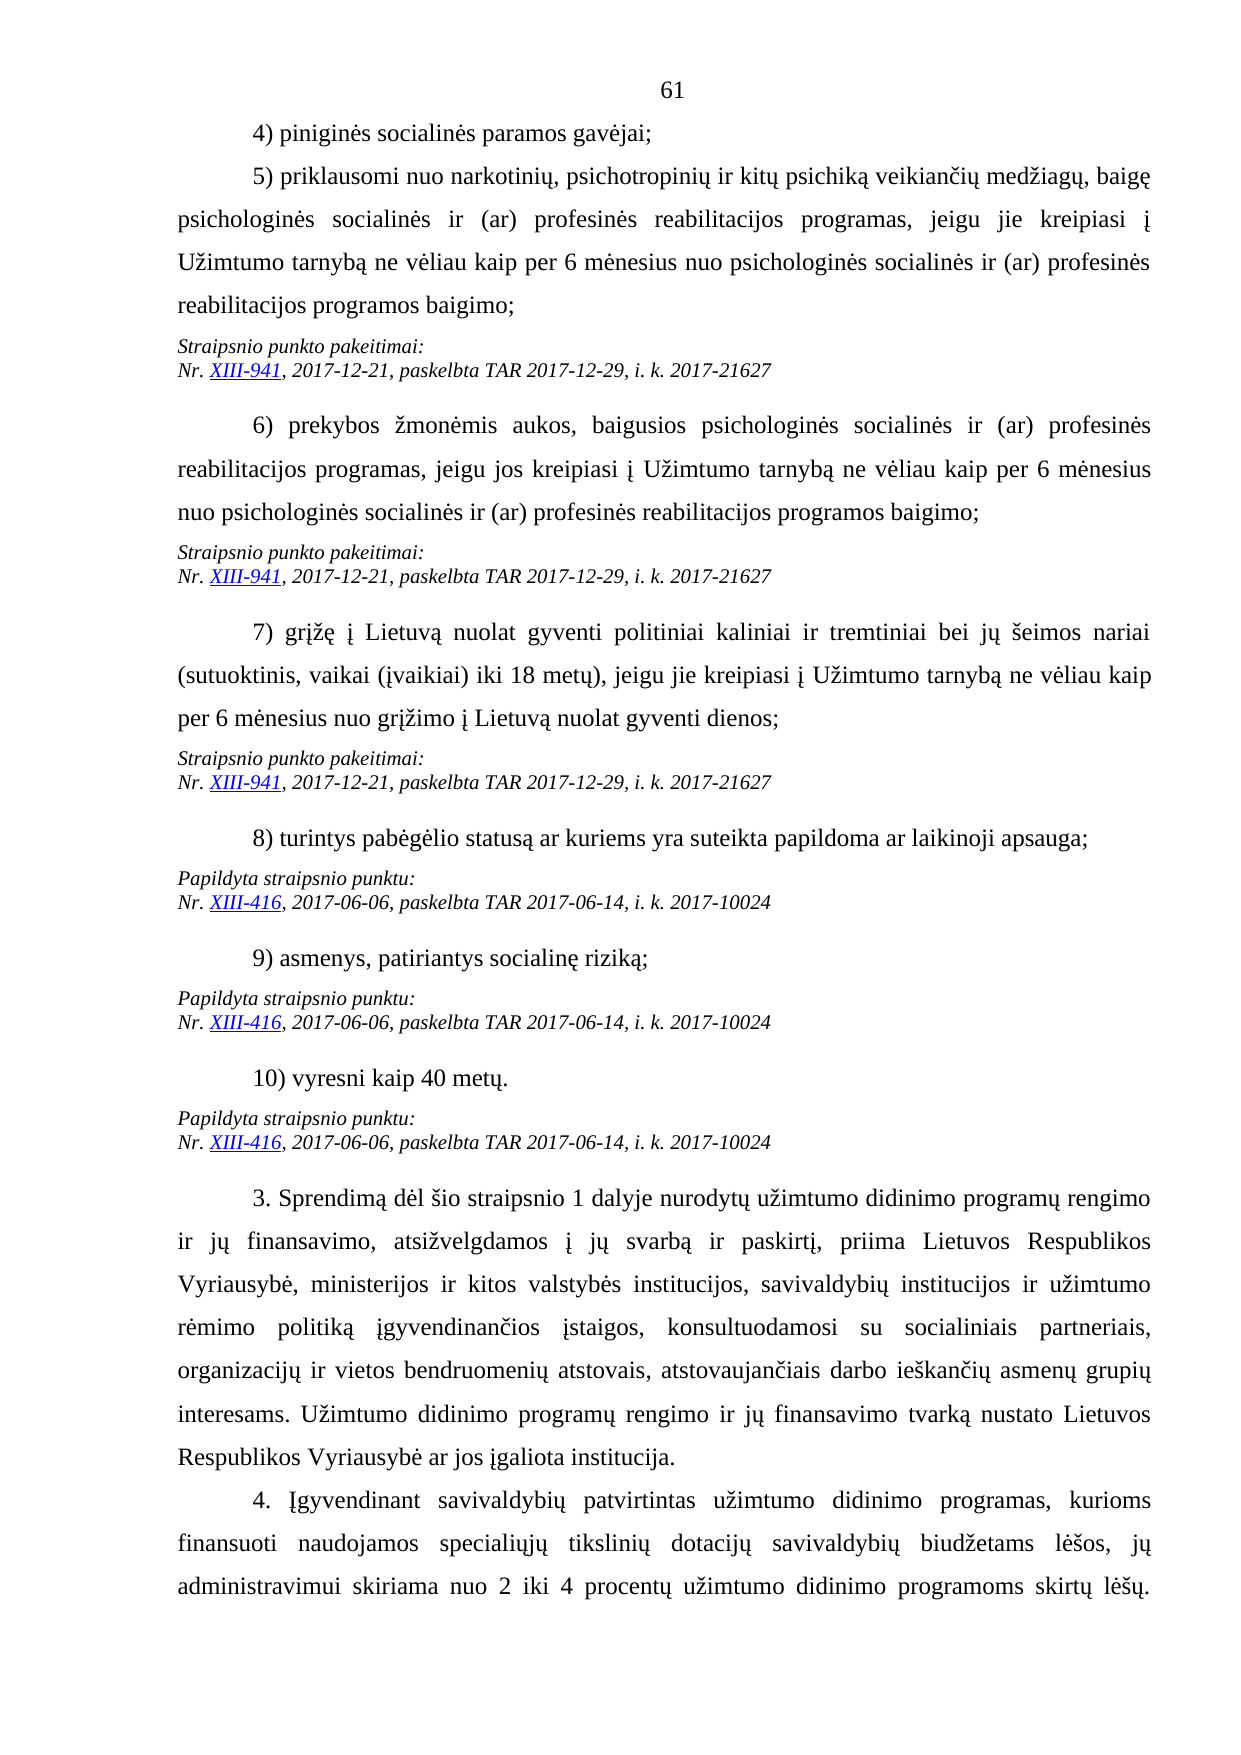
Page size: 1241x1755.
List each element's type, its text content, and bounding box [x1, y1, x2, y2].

text 10) vyresni kaip 40 metų. [177, 1063, 1152, 1092]
text 4) piniginės socialinės paramos gavėjai; [177, 118, 1152, 147]
text 5) priklausomi nuo narkotinių, psichotropinių ir kitų psichiką veikiančių medžiagų, baigę psichologinės socialinės ir (ar) profesinės reabilitacijos programas, jeigu jie kreipiasi į Užimtumo tarnybą ne vėliau kaip per 6 mėnesius nuo psichologinės socialinės ir (ar) profesinės reabilitacijos programos baigimo; [177, 161, 1152, 319]
text 4. Įgyvendinant savivaldybių patvirtintas užimtumo didinimo programas, kurioms finansuoti naudojamos specialiųjų tikslinių dotacijų savivaldybių biudžetams lėšos, jų administravimui skiriama nuo 2 iki 4 procentų užimtumo didinimo programoms skirtų lėšų. [177, 1485, 1152, 1600]
text Papildyta straipsnio punktu: [177, 986, 1152, 1010]
text Papildyta straipsnio punktu: [177, 866, 1152, 890]
text 3. Sprendimą dėl šio straipsnio 1 dalyje nurodytų užimtumo didinimo programų rengimo ir jų finansavimo, atsižvelgdamos į jų svarbą ir paskirtį, priima Lietuvos Respublikos Vyriausybė, ministerijos ir kitos valstybės institucijos, savivaldybių institucijos ir užimtumo rėmimo politiką įgyvendinančios įstaigos, konsultuodamosi su socialiniais partneriais, organizacijų ir vietos bendruomenių atstovais, atstovaujančiais darbo ieškančių asmenų grupių interesams. Užimtumo didinimo programų rengimo ir jų finansavimo tvarką nustato Lietuvos Respublikos Vyriausybė ar jos įgaliota institucija. [177, 1183, 1152, 1471]
text Nr. XIII-416, 2017-06-06, paskelbta TAR 2017-06-14, i. k. 2017-10024 [177, 1130, 1152, 1154]
text Straipsnio punkto pakeitimai: [177, 334, 1152, 358]
text Straipsnio punkto pakeitimai: [177, 746, 1152, 770]
text Nr. XIII-941, 2017-12-21, paskelbta TAR 2017-12-29, i. k. 2017-21627 [177, 358, 1152, 382]
text 7) grįžę į Lietuvą nuolat gyventi politiniai kaliniai ir tremtiniai bei jų šeimos nariai (sutuoktinis, vaikai (įvaikiai) iki 18 metų), jeigu jie kreipiasi į Užimtumo tarnybą ne vėliau kaip per 6 mėnesius nuo grįžimo į Lietuvą nuolat gyventi dienos; [177, 617, 1152, 732]
text Nr. XIII-416, 2017-06-06, paskelbta TAR 2017-06-14, i. k. 2017-10024 [177, 890, 1152, 914]
text 8) turintys pabėgėlio statusą ar kuriems yra suteikta papildoma ar laikinoji apsauga; [177, 823, 1152, 852]
text Straipsnio punkto pakeitimai: [177, 540, 1152, 564]
text Nr. XIII-941, 2017-12-21, paskelbta TAR 2017-12-29, i. k. 2017-21627 [177, 770, 1152, 794]
text 6) prekybos žmonėmis aukos, baigusios psichologinės socialinės ir (ar) profesinės reabilitacijos programas, jeigu jos kreipiasi į Užimtumo tarnybą ne vėliau kaip per 6 mėnesius nuo psichologinės socialinės ir (ar) profesinės reabilitacijos programos baigimo; [177, 411, 1152, 526]
text Nr. XIII-416, 2017-06-06, paskelbta TAR 2017-06-14, i. k. 2017-10024 [177, 1010, 1152, 1034]
text Papildyta straipsnio punktu: [177, 1106, 1152, 1130]
text 9) asmenys, patiriantys socialinę riziką; [177, 943, 1152, 972]
text Nr. XIII-941, 2017-12-21, paskelbta TAR 2017-12-29, i. k. 2017-21627 [177, 564, 1152, 588]
